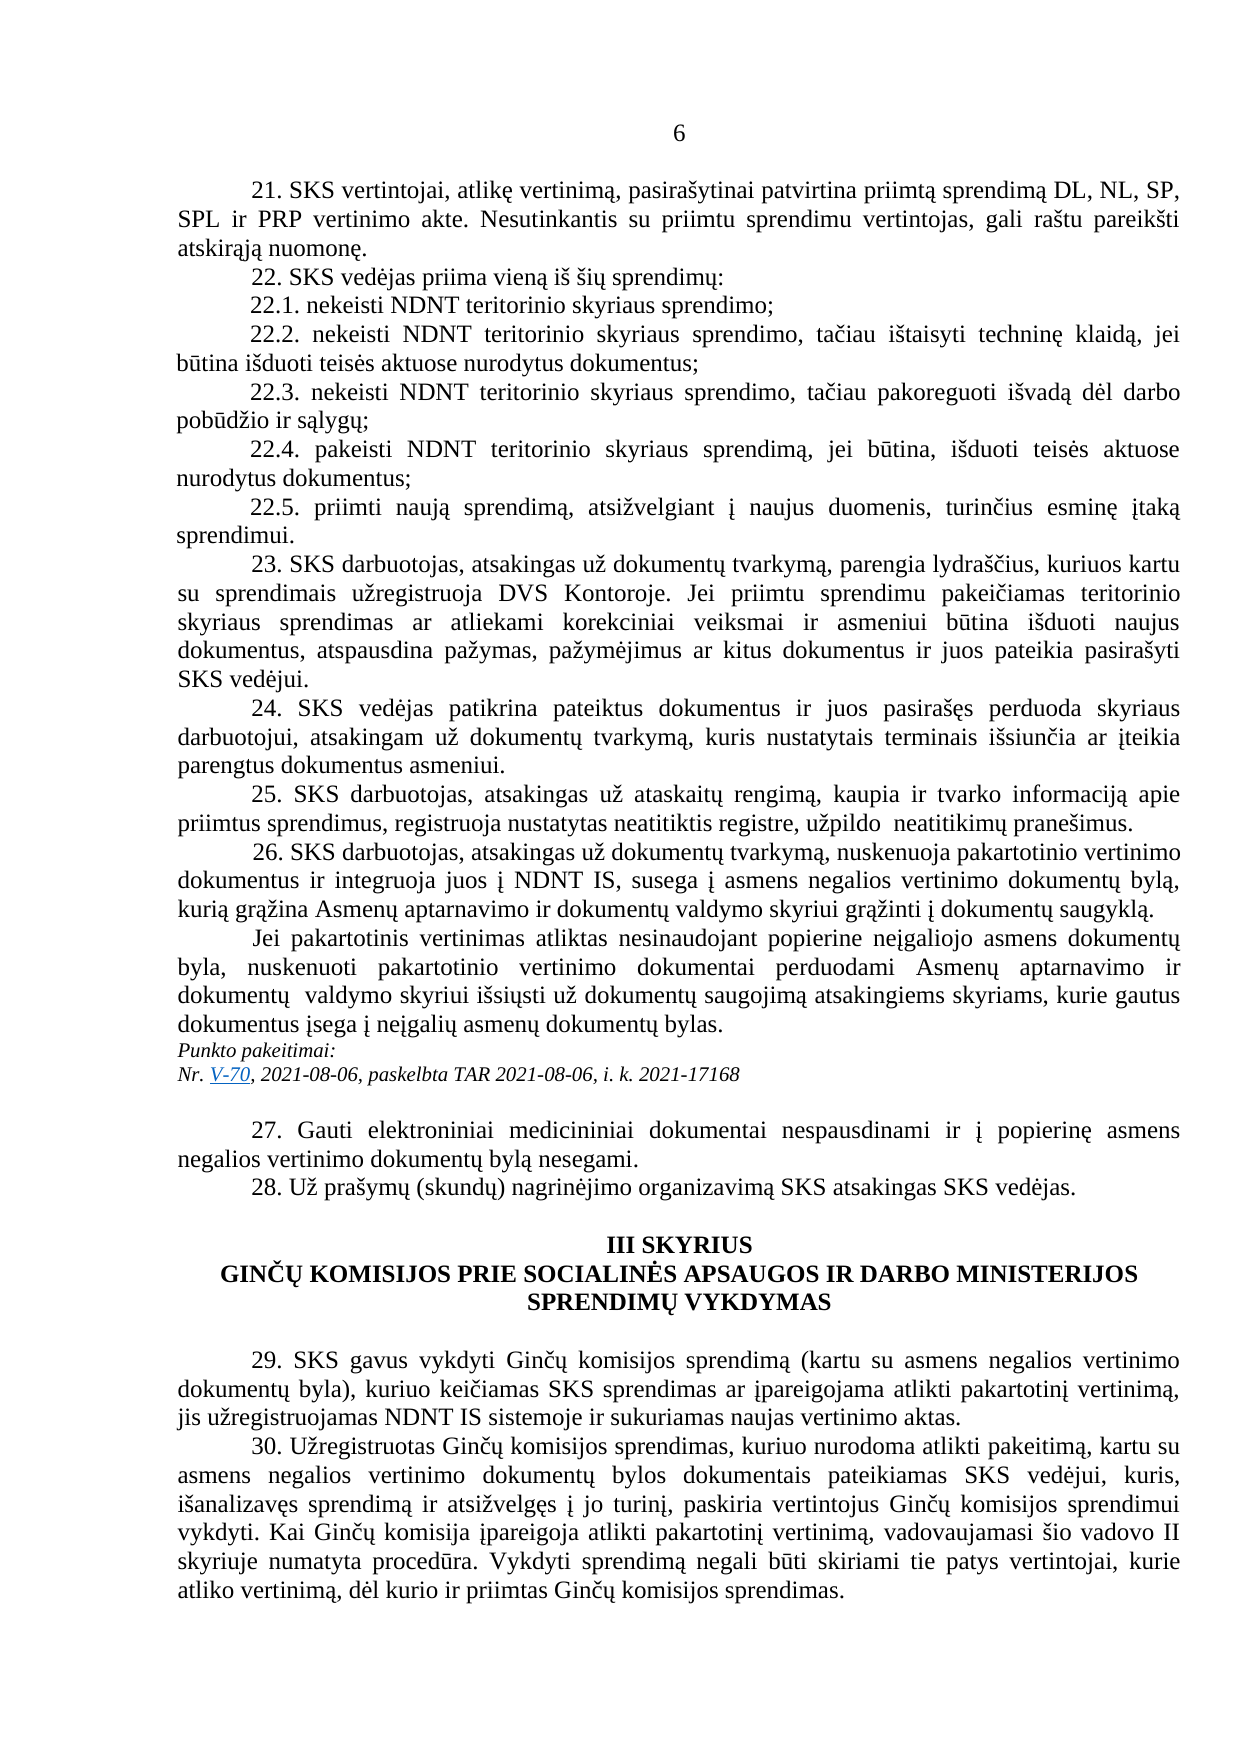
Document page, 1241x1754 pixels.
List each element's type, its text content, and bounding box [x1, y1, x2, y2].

text GINČŲ KOMISIJOS PRIE SOCIALINĖS APSAUGOS IR DARBO MINISTERIJOS SPRENDIMŲ VYKDYMAS [177, 1259, 1181, 1316]
text 29. SKS gavus vykdyti Ginčų komisijos sprendimą (kartu su asmens negalios vertinimo dokumentų byla), kuriuo keičiamas SKS sprendimas ar įpareigojama atlikti pakartotinį vertinimą, jis užregistruojamas NDNT IS sistemoje ir sukuriamas naujas vertinimo aktas. [177, 1345, 1181, 1431]
text 21. SKS vertintojai, atlikę vertinimą, pasirašytinai patvirtina priimtą sprendimą DL, NL, SP, SPL ir PRP vertinimo akte. Nesutinkantis su priimtu sprendimu vertintojas, gali raštu pareikšti atskirąją nuomonę. [177, 176, 1181, 262]
text 22.4. pakeisti NDNT teritorinio skyriaus sprendimą, jei būtina, išduoti teisės aktuose nurodytus dokumentus; [176, 434, 1181, 492]
text 22.2. nekeisti NDNT teritorinio skyriaus sprendimo, tačiau ištaisyti techninę klaidą, jei būtina išduoti teisės aktuose nurodytus dokumentus; [176, 319, 1181, 377]
text 22.1. nekeisti NDNT teritorinio skyriaus sprendimo; [176, 291, 1181, 319]
text 22.3. nekeisti NDNT teritorinio skyriaus sprendimo, tačiau pakoreguoti išvadą dėl darbo pobūdžio ir sąlygų; [176, 377, 1181, 434]
text 25. SKS darbuotojas, atsakingas už ataskaitų rengimą, kaupia ir tvarko informaciją apie priimtus sprendimus, registruoja nustatytas neatitiktis registre, užpildo neatitikimų pranešimus. [177, 779, 1181, 837]
text 24. SKS vedėjas patikrina pateiktus dokumentus ir juos pasirašęs perduoda skyriaus darbuotojui, atsakingam už dokumentų tvarkymą, kuris nustatytais terminais išsiunčia ar įteikia parengtus dokumentus asmeniui. [177, 693, 1181, 779]
text 23. SKS darbuotojas, atsakingas už dokumentų tvarkymą, parengia lydraščius, kuriuos kartu su sprendimais užregistruoja DVS Kontoroje. Jei priimtu sprendimu pakeičiamas teritorinio skyriaus sprendimas ar atliekami korekciniai veiksmai ir asmeniui būtina išduoti naujus dokumentus, atspausdina pažymas, pažymėjimus ar kitus dokumentus ir juos pateikia pasirašyti SKS vedėjui. [177, 549, 1181, 693]
text Punkto pakeitimai: [177, 1038, 1181, 1062]
text 22. SKS vedėjas priima vieną iš šių sprendimų: [177, 262, 1181, 291]
text 28. Už prašymų (skundų) nagrinėjimo organizavimą SKS atsakingas SKS vedėjas. [177, 1172, 1181, 1201]
text 30. Užregistruotas Ginčų komisijos sprendimas, kuriuo nurodoma atlikti pakeitimą, kartu su asmens negalios vertinimo dokumentų bylos dokumentais pateikiamas SKS vedėjui, kuris, išanalizavęs sprendimą ir atsižvelgęs į jo turinį, paskiria vertintojus Ginčų komisijos sprendimui vykdyti. Kai Ginčų komisija įpareigoja atlikti pakartotinį vertinimą, vadovaujamasi šio vadovo II skyriuje numatyta procedūra. Vykdyti sprendimą negali būti skiriami tie patys vertintojai, kurie atliko vertinimą, dėl kurio ir priimtas Ginčų komisijos sprendimas. [177, 1431, 1181, 1604]
text 26. SKS darbuotojas, atsakingas už dokumentų tvarkymą, nuskenuoja pakartotinio vertinimo dokumentus ir integruoja juos į NDNT IS, susega į asmens negalios vertinimo dokumentų bylą, kurią grąžina Asmenų aptarnavimo ir dokumentų valdymo skyriui grąžinti į dokumentų saugyklą. [177, 837, 1181, 923]
text III SKYRIUS [177, 1230, 1181, 1259]
text Jei pakartotinis vertinimas atliktas nesinaudojant popierine neįgaliojo asmens dokumentų byla, nuskenuoti pakartotinio vertinimo dokumentai perduodami Asmenų aptarnavimo ir dokumentų valdymo skyriui išsiųsti už dokumentų saugojimą atsakingiems skyriams, kurie gautus dokumentus įsega į neįgalių asmenų dokumentų bylas. [177, 923, 1181, 1038]
text 22.5. priimti naują sprendimą, atsižvelgiant į naujus duomenis, turinčius esminę įtaką sprendimui. [176, 492, 1181, 549]
text 27. Gauti elektroniniai medicininiai dokumentai nespausdinami ir į popierinę asmens negalios vertinimo dokumentų bylą nesegami. [177, 1115, 1181, 1172]
text Nr. V-70, 2021-08-06, paskelbta TAR 2021-08-06, i. k. 2021-17168 [177, 1062, 1181, 1086]
